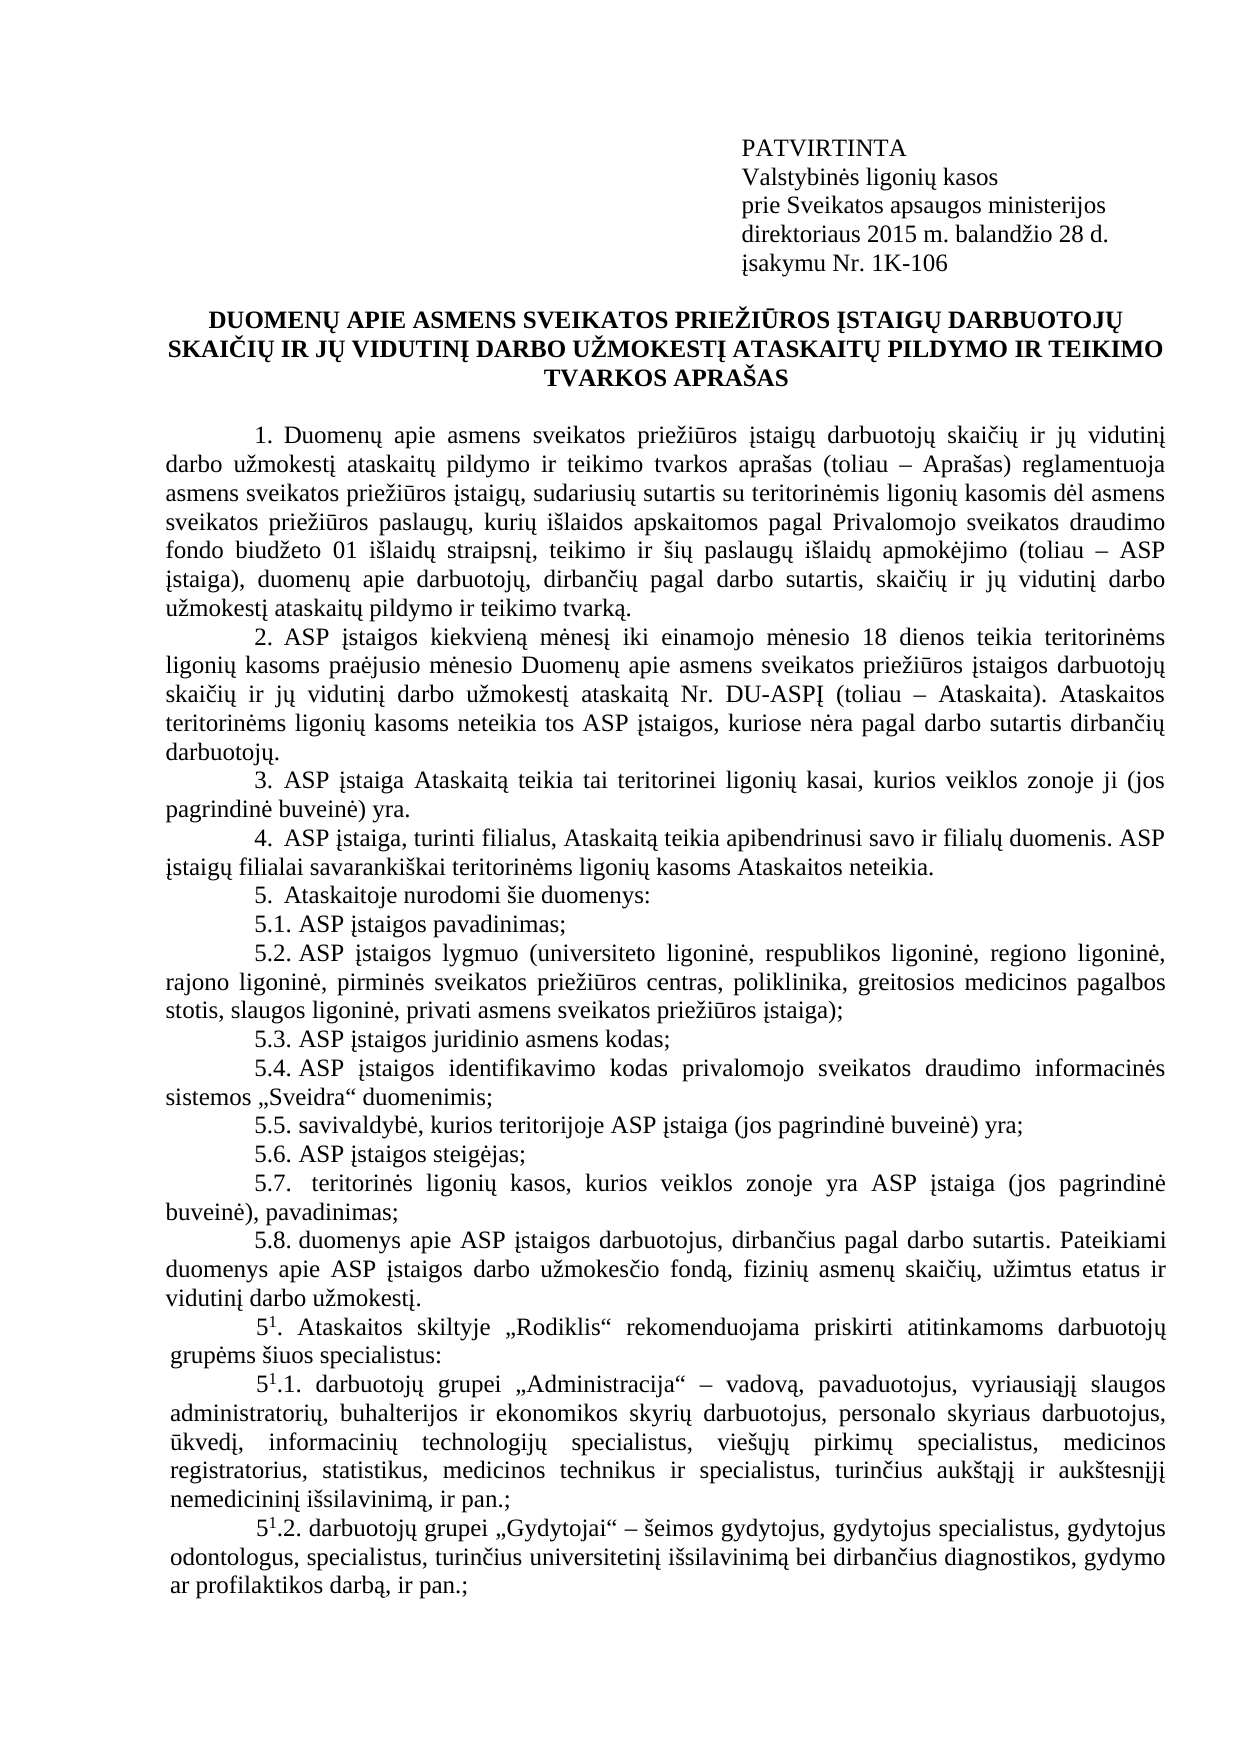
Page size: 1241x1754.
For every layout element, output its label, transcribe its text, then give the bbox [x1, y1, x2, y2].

text 2. ASP įstaigos kiekvieną mėnesį iki einamojo mėnesio 18 dienos teikia teritorinėms ligonių kasoms praėjusio mėnesio Duomenų apie asmens sveikatos priežiūros įstaigos darbuotojų skaičių ir jų vidutinį darbo užmokestį ataskaitą Nr. DU-ASPĮ (toliau – Ataskaita). Ataskaitos teritorinėms ligonių kasoms neteikia tos ASP įstaigos, kuriose nėra pagal darbo sutartis dirbančių darbuotojų. [165, 622, 1167, 765]
text 5.6. ASP įstaigos steigėjas; [165, 1139, 1167, 1168]
text DUOMENŲ APIE ASMENS SVEIKATOS PRIEŽIŪROS ĮSTAIGŲ DARBUOTOJŲ SKAIČIŲ IR JŲ VIDUTINĮ DARBO UŽMOKESTĮ ATASKAITŲ PILDYMO IR TEIKIMO TVARKOS APRAŠAS [165, 305, 1167, 392]
text 5. Ataskaitoje nurodomi šie duomenys: [165, 880, 1167, 909]
text 1. Duomenų apie asmens sveikatos priežiūros įstaigų darbuotojų skaičių ir jų vidutinį darbo užmokestį ataskaitų pildymo ir teikimo tvarkos aprašas (toliau – Aprašas) reglamentuoja asmens sveikatos priežiūros įstaigų, sudariusių sutartis su teritorinėmis ligonių kasomis dėl asmens sveikatos priežiūros paslaugų, kurių išlaidos apskaitomos pagal Privalomojo sveikatos draudimo fondo biudžeto 01 išlaidų straipsnį, teikimo ir šių paslaugų išlaidų apmokėjimo (toliau – ASP įstaiga), duomenų apie darbuotojų, dirbančių pagal darbo sutartis, skaičių ir jų vidutinį darbo užmokestį ataskaitų pildymo ir teikimo tvarką. [165, 420, 1167, 622]
text 5.7. teritorinės ligonių kasos, kurios veiklos zonoje yra ASP įstaiga (jos pagrindinė buveinė), pavadinimas; [165, 1168, 1167, 1225]
text 51. Ataskaitos skiltyje „Rodiklis“ rekomenduojama priskirti atitinkamoms darbuotojų grupėms šiuos specialistus: [170, 1312, 1167, 1369]
text 51.2. darbuotojų grupei „Gydytojai“ – šeimos gydytojus, gydytojus specialistus, gydytojus odontologus, specialistus, turinčius universitetinį išsilavinimą bei dirbančius diagnostikos, gydymo ar profilaktikos darbą, ir pan.; [170, 1513, 1167, 1599]
text direktoriaus 2015 m. balandžio 28 d. [570, 219, 1167, 248]
text 5.5. savivaldybė, kurios teritorijoje ASP įstaiga (jos pagrindinė buveinė) yra; [248, 1110, 1167, 1139]
text 51.1. darbuotojų grupei „Administracija“ – vadovą, pavaduotojus, vyriausiąjį slaugos administratorių, buhalterijos ir ekonomikos skyrių darbuotojus, personalo skyriaus darbuotojus, ūkvedį, informacinių technologijų specialistus, viešųjų pirkimų specialistus, medicinos registratorius, statistikus, medicinos technikus ir specialistus, turinčius aukštąjį ir aukštesnįjį nemedicininį išsilavinimą, ir pan.; [170, 1369, 1167, 1513]
text 4. ASP įstaiga, turinti filialus, Ataskaitą teikia apibendrinusi savo ir filialų duomenis. ASP įstaigų filialai savarankiškai teritorinėms ligonių kasoms Ataskaitos neteikia. [165, 823, 1167, 880]
text 5.1. ASP įstaigos pavadinimas; [254, 909, 1167, 938]
text 5.4. ASP įstaigos identifikavimo kodas privalomojo sveikatos draudimo informacinės sistemos „Sveidra“ duomenimis; [165, 1053, 1167, 1110]
text 5.3. ASP įstaigos juridinio asmens kodas; [254, 1024, 1167, 1053]
text PATVIRTINTA [570, 133, 1167, 162]
text 5.8. duomenys apie ASP įstaigos darbuotojus, dirbančius pagal darbo sutartis. Pateikiami duomenys apie ASP įstaigos darbo užmokesčio fondą, fizinių asmenų skaičių, užimtus etatus ir vidutinį darbo užmokestį. [165, 1225, 1167, 1312]
text Valstybinės ligonių kasos [570, 162, 1167, 190]
text 5.2. ASP įstaigos lygmuo (universiteto ligoninė, respublikos ligoninė, regiono ligoninė, rajono ligoninė, pirminės sveikatos priežiūros centras, poliklinika, greitosios medicinos pagalbos stotis, slaugos ligoninė, privati asmens sveikatos priežiūros įstaiga); [165, 938, 1167, 1024]
text įsakymu Nr. 1K-106 [570, 248, 1167, 277]
text 3. ASP įstaiga Ataskaitą teikia tai teritorinei ligonių kasai, kurios veiklos zonoje ji (jos pagrindinė buveinė) yra. [165, 765, 1167, 823]
text prie Sveikatos apsaugos ministerijos [570, 190, 1167, 219]
